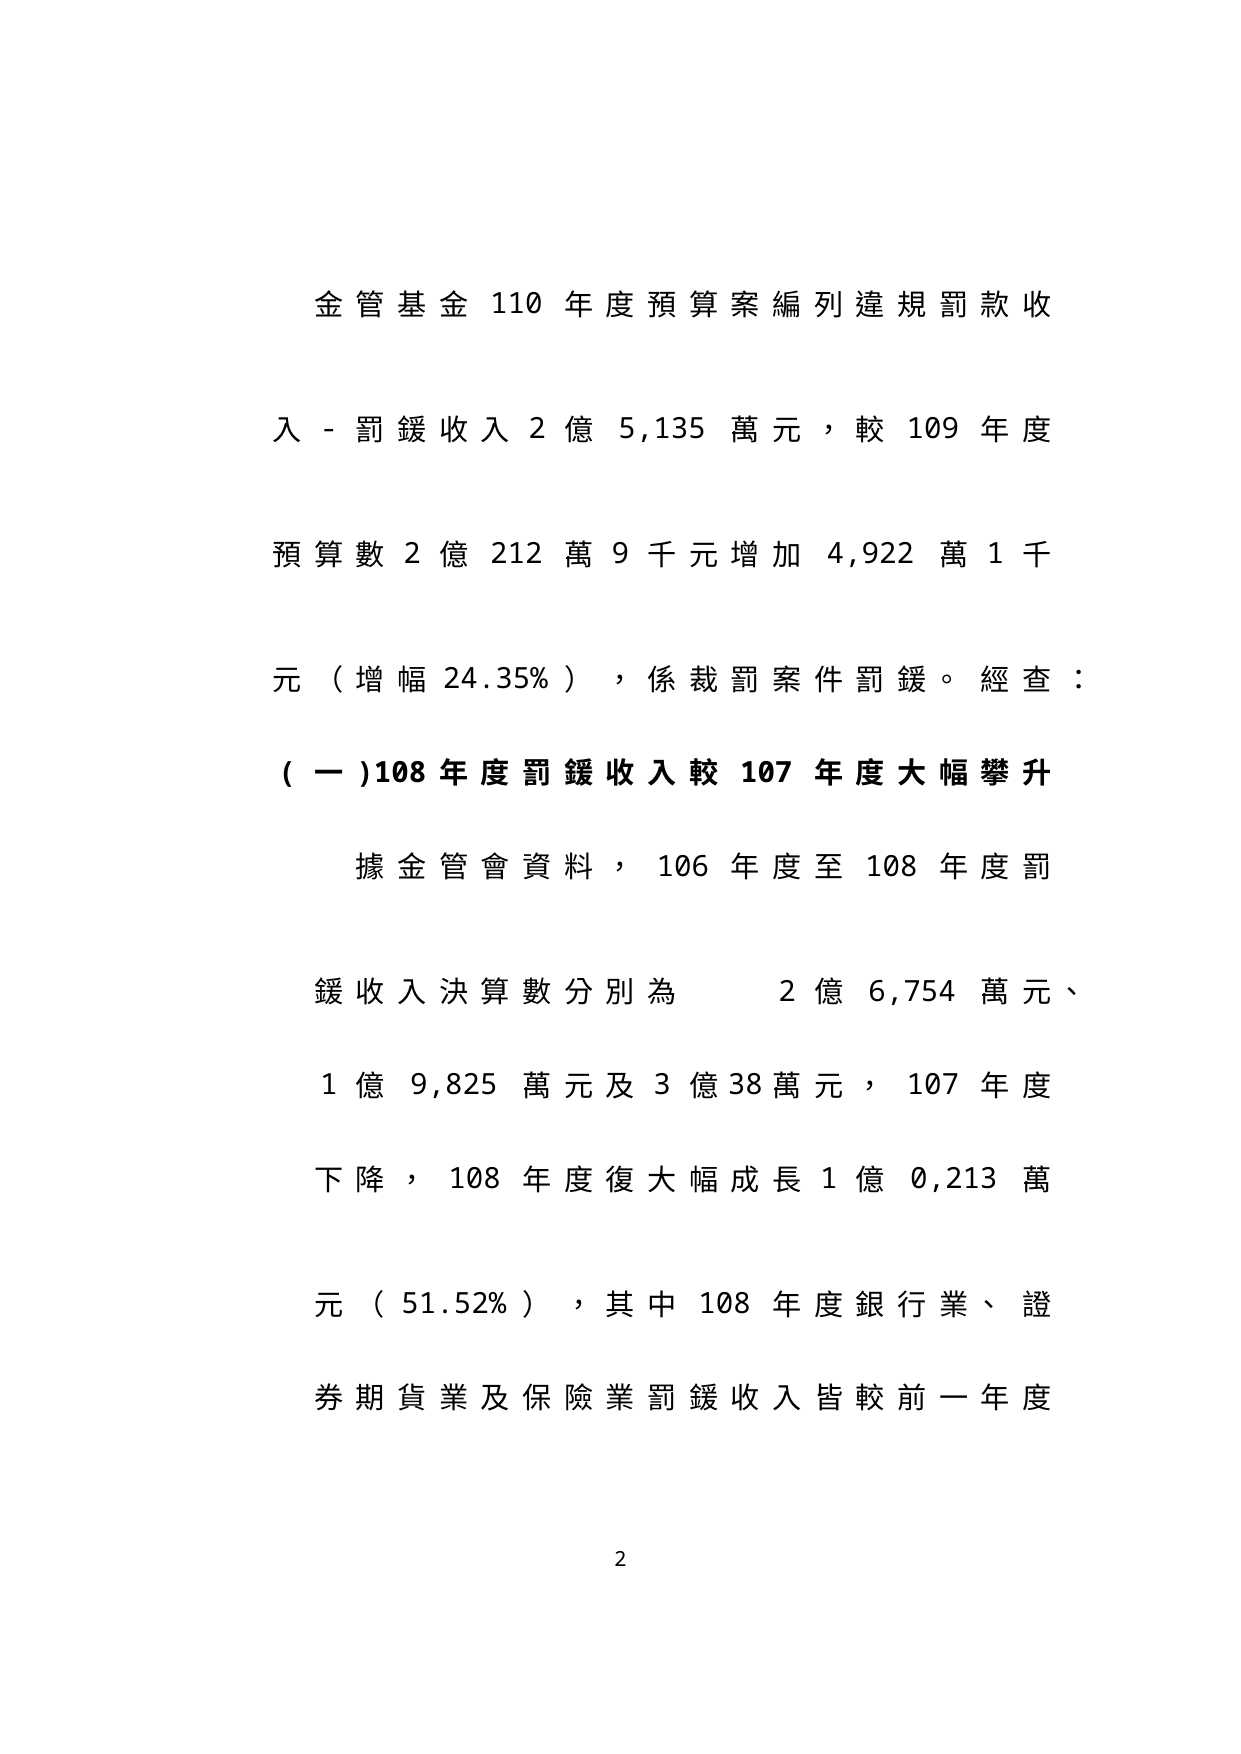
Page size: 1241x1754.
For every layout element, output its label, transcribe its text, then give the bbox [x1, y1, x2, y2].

text 金管基金110年度預算案編列違規罰款收入-罰鍰收入2億5,135萬元，較109年度預算數2億212萬9千元增加4,922萬1千元（增幅24.35%），係裁罰案件罰鍰。經查： [242, 229, 1058, 729]
text (一)108年度罰鍰收入較107年度大幅攀升 [242, 729, 1058, 792]
text 據金管會資料，106年度至108年度罰鍰收入決算數分別為 2億6,754萬元、1億9,825萬元及3億38萬元，107年度下降，108年度復大幅成長1億0,213萬元（51.52%），其中108年度銀行業、證券期貨業及保險業罰鍰收入皆較前一年度增加（詳表1）；110年度預算案除壽險業以各罰鍰區間件數估列外，其餘業別悉以108年度決算數及109年度預算數二年平均數估列罰鍰收入。 [271, 792, 1058, 1417]
